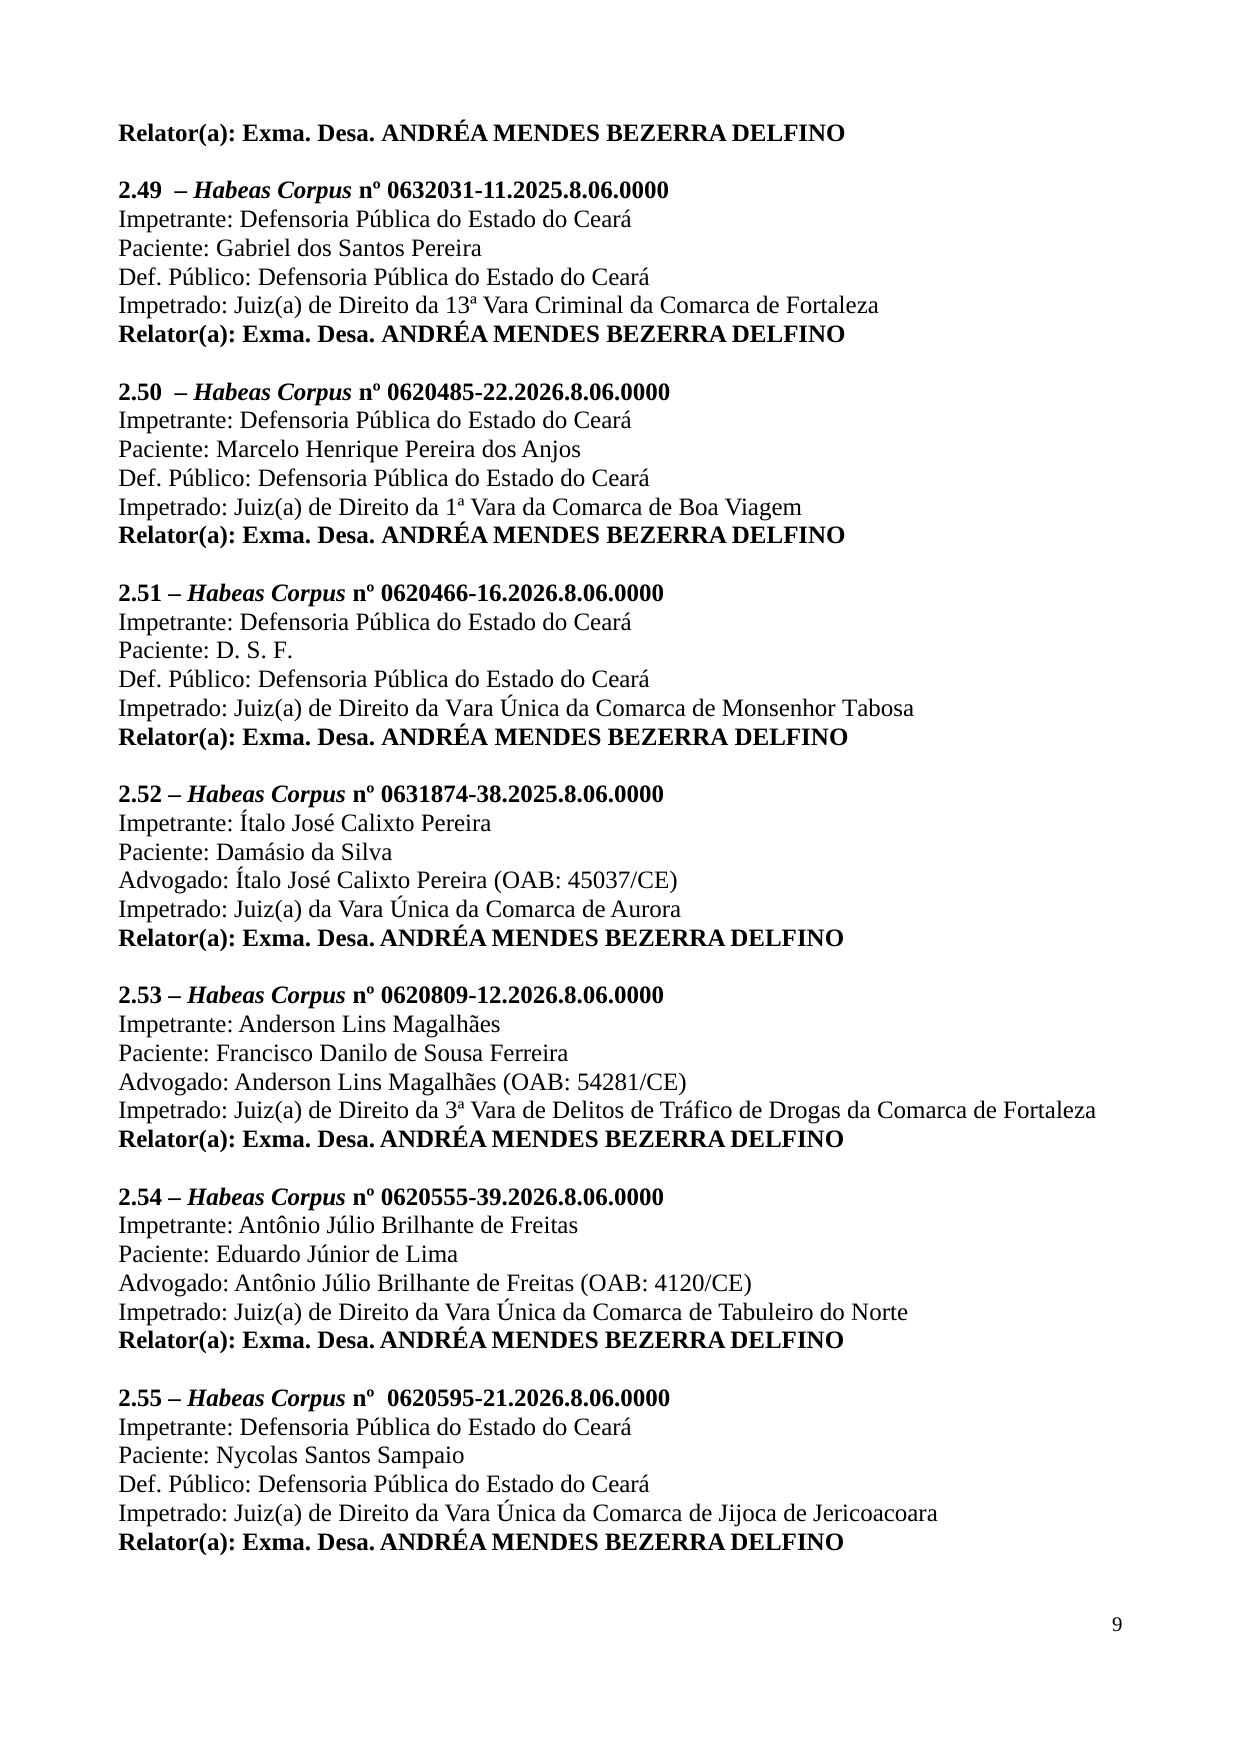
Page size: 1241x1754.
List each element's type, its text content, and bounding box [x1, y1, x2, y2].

text 2.51 – Habeas Corpus nº 0620466-16.2026.8.06.0000 [118, 578, 1122, 607]
text Relator(a): Exma. Desa. ANDRÉA MENDES BEZERRA DELFINO [118, 319, 1122, 348]
text 2.54 – Habeas Corpus nº 0620555-39.2026.8.06.0000 [118, 1182, 1122, 1211]
text Impetrado: Juiz(a) de Direito da Vara Única da Comarca de Tabuleiro do Norte [118, 1297, 1122, 1326]
text Paciente: Gabriel dos Santos Pereira [118, 233, 1122, 262]
text Impetrado: Juiz(a) de Direito da Vara Única da Comarca de Jijoca de Jericoacoara [118, 1498, 1122, 1527]
text Impetrado: Juiz(a) da Vara Única da Comarca de Aurora [118, 894, 1122, 923]
text Impetrante: Defensoria Pública do Estado do Ceará [118, 1412, 1122, 1441]
text Relator(a): Exma. Desa. ANDRÉA MENDES BEZERRA DELFINO [118, 1326, 1122, 1354]
text 2.53 – Habeas Corpus nº 0620809-12.2026.8.06.0000 [118, 981, 1122, 1009]
text Relator(a): Exma. Desa. ANDRÉA MENDES BEZERRA DELFINO [118, 1124, 1122, 1153]
text Advogado: Ítalo José Calixto Pereira (OAB: 45037/CE) [118, 866, 1122, 894]
text 2.50 – Habeas Corpus nº 0620485-22.2026.8.06.0000 [118, 377, 1122, 406]
text Paciente: Nycolas Santos Sampaio [118, 1441, 1122, 1469]
text Paciente: Francisco Danilo de Sousa Ferreira [118, 1038, 1122, 1067]
text Paciente: Eduardo Júnior de Lima [118, 1239, 1122, 1268]
text 2.55 – Habeas Corpus nº 0620595-21.2026.8.06.0000 [118, 1383, 1122, 1412]
text Def. Público: Defensoria Pública do Estado do Ceará [118, 262, 1122, 291]
text Def. Público: Defensoria Pública do Estado do Ceará [118, 1469, 1122, 1498]
text Impetrado: Juiz(a) de Direito da 13ª Vara Criminal da Comarca de Fortaleza [118, 291, 1122, 319]
text Paciente: D. S. F. [118, 636, 1122, 664]
text Relator(a): Exma. Desa. ANDRÉA MENDES BEZERRA DELFINO [118, 118, 1122, 147]
text Impetrante: Ítalo José Calixto Pereira [118, 808, 1122, 837]
text Def. Público: Defensoria Pública do Estado do Ceará [118, 664, 1122, 693]
text Paciente: Marcelo Henrique Pereira dos Anjos [118, 434, 1122, 463]
text Impetrante: Antônio Júlio Brilhante de Freitas [118, 1211, 1122, 1239]
text Paciente: Damásio da Silva [118, 837, 1122, 866]
text Impetrado: Juiz(a) de Direito da Vara Única da Comarca de Monsenhor Tabosa [118, 693, 1122, 722]
text Impetrante: Defensoria Pública do Estado do Ceará [118, 204, 1122, 233]
text 2.49 – Habeas Corpus nº 0632031-11.2025.8.06.0000 [118, 176, 1122, 204]
text Impetrante: Defensoria Pública do Estado do Ceará [118, 607, 1122, 636]
text Advogado: Anderson Lins Magalhães (OAB: 54281/CE) [118, 1067, 1122, 1096]
text Relator(a): Exma. Desa. ANDRÉA MENDES BEZERRA DELFINO [118, 923, 1122, 952]
text Impetrado: Juiz(a) de Direito da 1ª Vara da Comarca de Boa Viagem [118, 492, 1122, 521]
text Impetrante: Anderson Lins Magalhães [118, 1009, 1122, 1038]
text Def. Público: Defensoria Pública do Estado do Ceará [118, 463, 1122, 492]
text Impetrado: Juiz(a) de Direito da 3ª Vara de Delitos de Tráfico de Drogas da Comarca de Fortaleza [118, 1096, 1122, 1124]
text Relator(a): Exma. Desa. ANDRÉA MENDES BEZERRA DELFINO [118, 521, 1122, 549]
text Relator(a): Exma. Desa. ANDRÉA MENDES BEZERRA DELFINO [118, 1527, 1122, 1556]
text Advogado: Antônio Júlio Brilhante de Freitas (OAB: 4120/CE) [118, 1268, 1122, 1297]
text 2.52 – Habeas Corpus nº 0631874-38.2025.8.06.0000 [118, 779, 1122, 808]
text Impetrante: Defensoria Pública do Estado do Ceará [118, 406, 1122, 434]
text Relator(a): Exma. Desa. ANDRÉA MENDES BEZERRA DELFINO [118, 722, 1122, 751]
